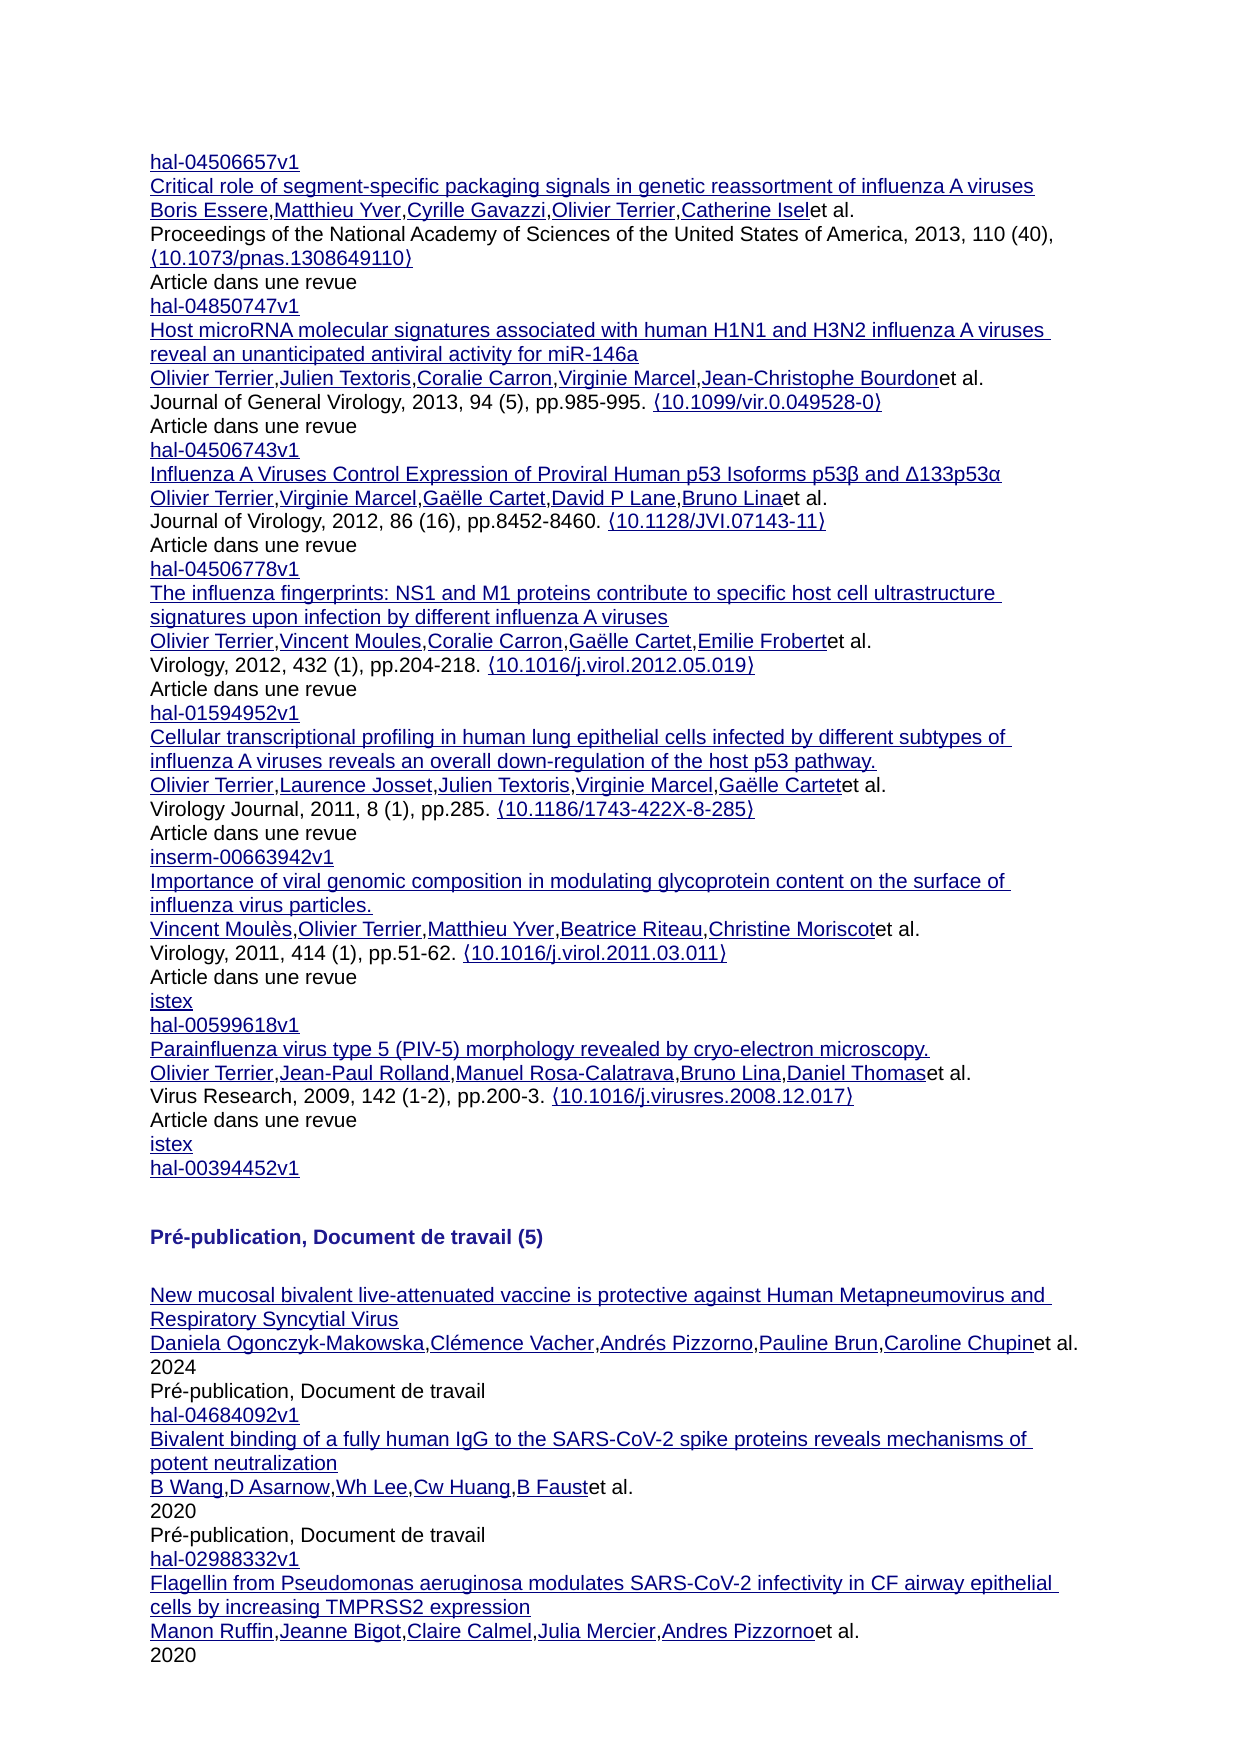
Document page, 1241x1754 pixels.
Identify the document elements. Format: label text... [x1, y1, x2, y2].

table_cell Influenza A Viruses Control Expression of Proviral Human p53 Isoforms p53β and Δ133p53α Olivier Terrier,Virginie Marcel,Gaëlle Cartet,David P Lane,Bruno Linaet al. Journal of Virology, 2012, 86 (16), pp.8452-8460. ⟨10.1128/JVI.07143-11⟩ Article dans une revue hal-04506778v1 [150, 461, 1090, 581]
subtitle Pré-publication, Document de travail (5) [150, 1225, 1090, 1249]
table_cell Cellular transcriptional profiling in human lung epithelial cells infected by different subtypes of influenza A viruses reveals an overall down-regulation of the host p53 pathway. Olivier Terrier,Laurence Josset,Julien Textoris,Virginie Marcel,Gaëlle Cartetet al. Virology Journal, 2011, 8 (1), pp.285. ⟨10.1186/1743-422X-8-285⟩ Article dans une revue inserm-00663942v1 [150, 725, 1090, 869]
table_cell hal-04506657v1 [150, 150, 1090, 174]
table_cell Parainfluenza virus type 5 (PIV-5) morphology revealed by cryo-electron microscopy. Olivier Terrier,Jean-Paul Rolland,Manuel Rosa-Calatrava,Bruno Lina,Daniel Thomaset al. Virus Research, 2009, 142 (1-2), pp.200-3. ⟨10.1016/j.virusres.2008.12.017⟩ Article dans une revue istex hal-00394452v1 [150, 1036, 1090, 1180]
table_cell Host microRNA molecular signatures associated with human H1N1 and H3N2 influenza A viruses reveal an unanticipated antiviral activity for miR-146a Olivier Terrier,Julien Textoris,Coralie Carron,Virginie Marcel,Jean-Christophe Bourdonet al. Journal of General Virology, 2013, 94 (5), pp.985-995. ⟨10.1099/vir.0.049528-0⟩ Article dans une revue hal-04506743v1 [150, 318, 1090, 461]
table_cell Critical role of segment-specific packaging signals in genetic reassortment of influenza A viruses Boris Essere,Matthieu Yver,Cyrille Gavazzi,Olivier Terrier,Catherine Iselet al. Proceedings of the National Academy of Sciences of the United States of America, 2013, 110 (40), ⟨10.1073/pnas.1308649110⟩ Article dans une revue hal-04850747v1 [150, 174, 1090, 318]
table_header New mucosal bivalent live-attenuated vaccine is protective against Human Metapneumovirus and Respiratory Syncytial Virus Daniela Ogonczyk-Makowska,Clémence Vacher,Andrés Pizzorno,Pauline Brun,Caroline Chupinet al. 2024 Pré-publication, Document de travail hal-04684092v1 [150, 1283, 1090, 1427]
table_cell Flagellin from Pseudomonas aeruginosa modulates SARS-CoV-2 infectivity in CF airway epithelial cells by increasing TMPRSS2 expression Manon Ruffin,Jeanne Bigot,Claire Calmel,Julia Mercier,Andres Pizzornoet al. 2020 [150, 1571, 1090, 1667]
table_cell The influenza fingerprints: NS1 and M1 proteins contribute to specific host cell ultrastructure signatures upon infection by different influenza A viruses Olivier Terrier,Vincent Moules,Coralie Carron,Gaëlle Cartet,Emilie Frobertet al. Virology, 2012, 432 (1), pp.204-218. ⟨10.1016/j.virol.2012.05.019⟩ Article dans une revue hal-01594952v1 [150, 581, 1090, 725]
table_cell Bivalent binding of a fully human IgG to the SARS-CoV-2 spike proteins reveals mechanisms of potent neutralization B Wang,D Asarnow,Wh Lee,Cw Huang,B Faustet al. 2020 Pré-publication, Document de travail hal-02988332v1 [150, 1427, 1090, 1571]
table_cell Importance of viral genomic composition in modulating glycoprotein content on the surface of influenza virus particles. Vincent Moulès,Olivier Terrier,Matthieu Yver,Beatrice Riteau,Christine Moriscotet al. Virology, 2011, 414 (1), pp.51-62. ⟨10.1016/j.virol.2011.03.011⟩ Article dans une revue istex hal-00599618v1 [150, 869, 1090, 1036]
